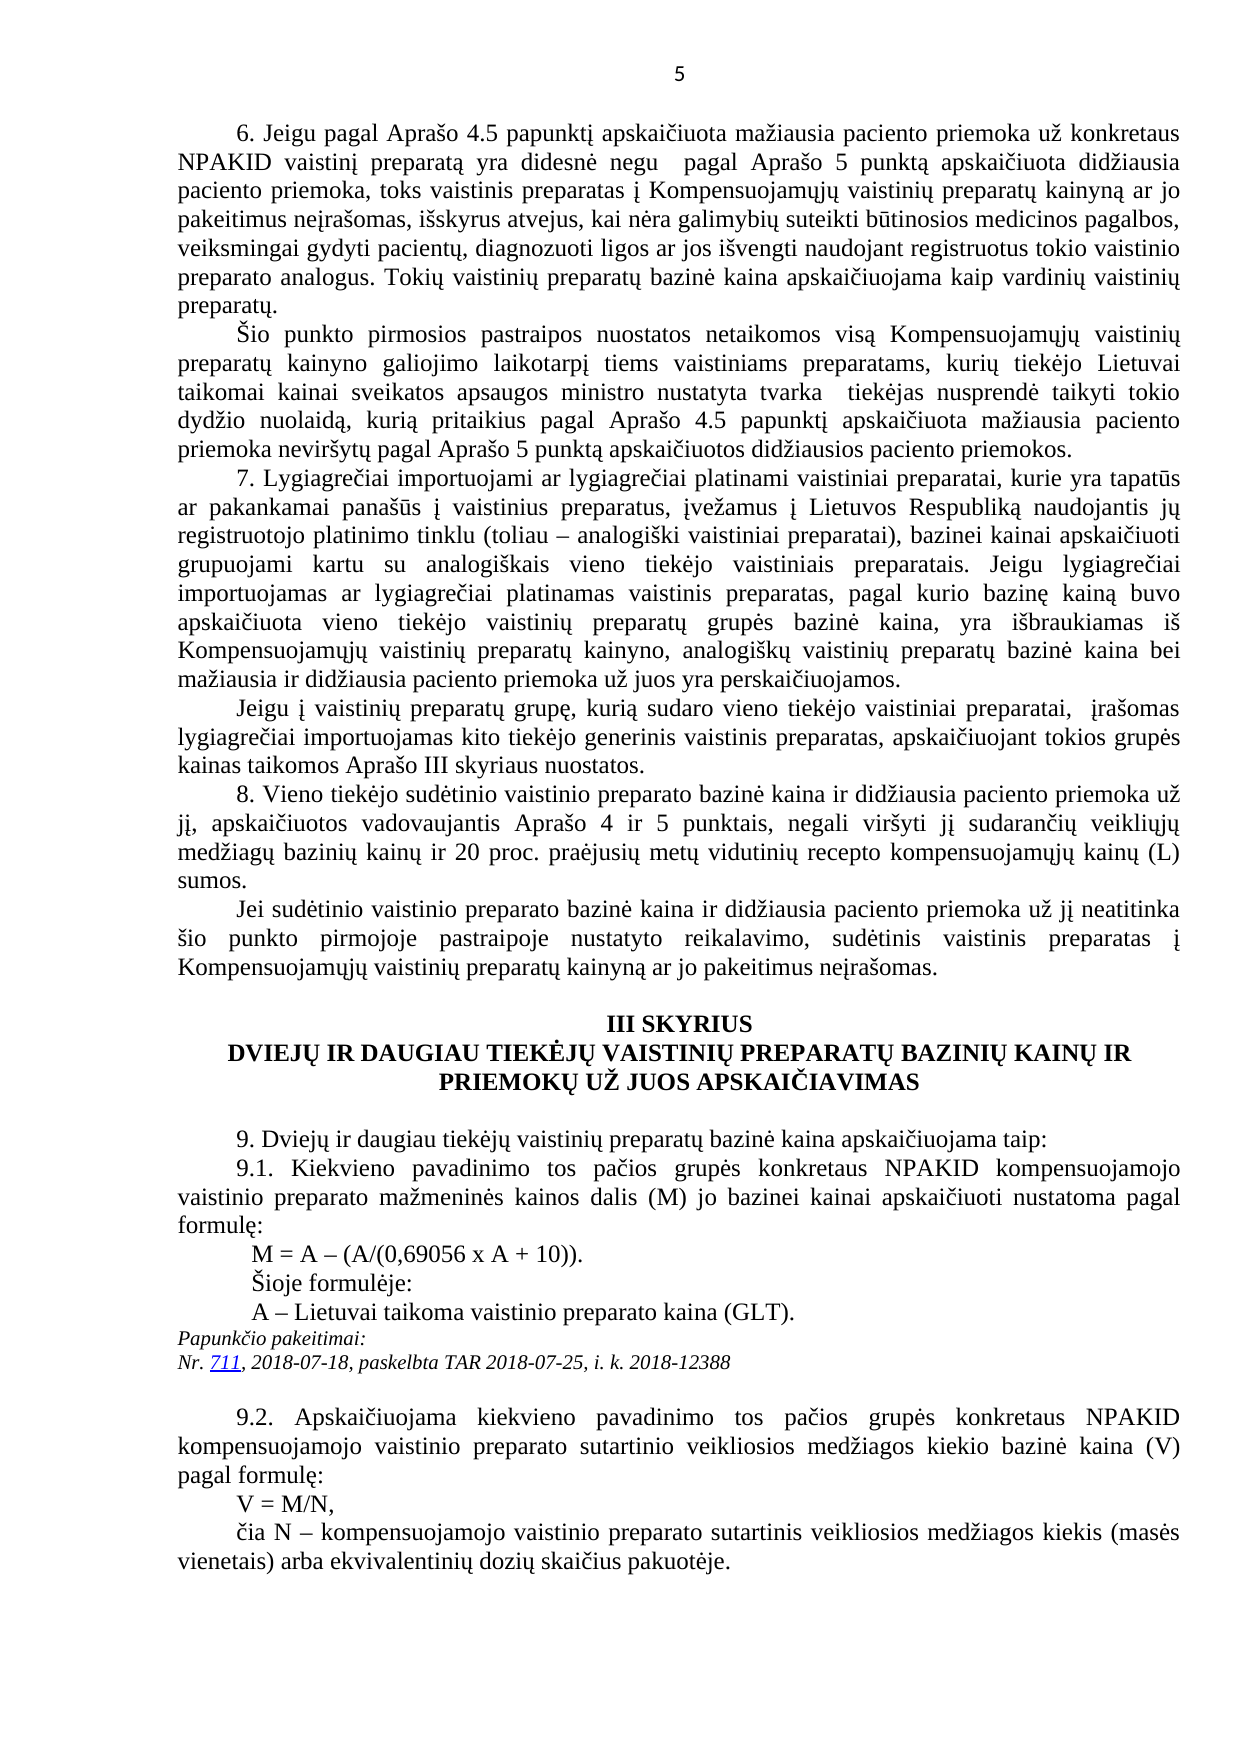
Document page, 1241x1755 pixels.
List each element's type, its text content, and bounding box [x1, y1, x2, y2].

text 9.2. Apskaičiuojama kiekvieno pavadinimo tos pačios grupės konkretaus NPAKID kompensuojamojo vaistinio preparato sutartinio veikliosios medžiagos kiekio bazinė kaina (V) pagal formulę: [177, 1402, 1181, 1489]
text Šio punkto pirmosios pastraipos nuostatos netaikomos visą Kompensuojamųjų vaistinių preparatų kainyno galiojimo laikotarpį tiems vaistiniams preparatams, kurių tiekėjo Lietuvai taikomai kainai sveikatos apsaugos ministro nustatyta tvarka tiekėjas nusprendė taikyti tokio dydžio nuolaidą, kurią pritaikius pagal Aprašo 4.5 papunktį apskaičiuota mažiausia paciento priemoka neviršytų pagal Aprašo 5 punktą apskaičiuotos didžiausios paciento priemokos. [177, 319, 1181, 463]
text 8. Vieno tiekėjo sudėtinio vaistinio preparato bazinė kaina ir didžiausia paciento priemoka už jį, apskaičiuotos vadovaujantis Aprašo 4 ir 5 punktais, negali viršyti jį sudarančių veikliųjų medžiagų bazinių kainų ir 20 proc. praėjusių metų vidutinių recepto kompensuojamųjų kainų (L) sumos. [177, 779, 1181, 894]
text čia N – kompensuojamojo vaistinio preparato sutartinis veikliosios medžiagos kiekis (masės vienetais) arba ekvivalentinių dozių skaičius pakuotėje. [177, 1517, 1181, 1575]
text Nr. 711, 2018-07-18, paskelbta TAR 2018-07-25, i. k. 2018-12388 [177, 1350, 1181, 1374]
text DVIEJŲ IR DAUGIAU TIEKĖJŲ VAISTINIŲ PREPARATŲ BAZINIŲ KAINŲ IR PRIEMOKŲ UŽ JUOS APSKAIČIAVIMAS [177, 1038, 1181, 1096]
text Šioje formulėje: [177, 1268, 1181, 1297]
text Jeigu į vaistinių preparatų grupę, kurią sudaro vieno tiekėjo vaistiniai preparatai, įrašomas lygiagrečiai importuojamas kito tiekėjo generinis vaistinis preparatas, apskaičiuojant tokios grupės kainas taikomos Aprašo III skyriaus nuostatos. [177, 693, 1181, 779]
text 6. Jeigu pagal Aprašo 4.5 papunktį apskaičiuota mažiausia paciento priemoka už konkretaus NPAKID vaistinį preparatą yra didesnė negu pagal Aprašo 5 punktą apskaičiuota didžiausia paciento priemoka, toks vaistinis preparatas į Kompensuojamųjų vaistinių preparatų kainyną ar jo pakeitimus neįrašomas, išskyrus atvejus, kai nėra galimybių suteikti būtinosios medicinos pagalbos, veiksmingai gydyti pacientų, diagnozuoti ligos ar jos išvengti naudojant registruotus tokio vaistinio preparato analogus. Tokių vaistinių preparatų bazinė kaina apskaičiuojama kaip vardinių vaistinių preparatų. [177, 118, 1181, 319]
text 7. Lygiagrečiai importuojami ar lygiagrečiai platinami vaistiniai preparatai, kurie yra tapatūs ar pakankamai panašūs į vaistinius preparatus, įvežamus į Lietuvos Respubliką naudojantis jų registruotojo platinimo tinklu (toliau – analogiški vaistiniai preparatai), bazinei kainai apskaičiuoti grupuojami kartu su analogiškais vieno tiekėjo vaistiniais preparatais. Jeigu lygiagrečiai importuojamas ar lygiagrečiai platinamas vaistinis preparatas, pagal kurio bazinę kainą buvo apskaičiuota vieno tiekėjo vaistinių preparatų grupės bazinė kaina, yra išbraukiamas iš Kompensuojamųjų vaistinių preparatų kainyno, analogiškų vaistinių preparatų bazinė kaina bei mažiausia ir didžiausia paciento priemoka už juos yra perskaičiuojamos. [177, 463, 1181, 693]
text Papunkčio pakeitimai: [177, 1326, 1181, 1350]
text 9.1. Kiekvieno pavadinimo tos pačios grupės konkretaus NPAKID kompensuojamojo vaistinio preparato mažmeninės kainos dalis (M) jo bazinei kainai apskaičiuoti nustatoma pagal formulę: [177, 1153, 1181, 1239]
text III SKYRIUS [177, 1009, 1181, 1038]
text M = A – (A/(0,69056 x A + 10)). [177, 1239, 1181, 1268]
text 9. Dviejų ir daugiau tiekėjų vaistinių preparatų bazinė kaina apskaičiuojama taip: [177, 1124, 1181, 1153]
text A – Lietuvai taikoma vaistinio preparato kaina (GLT). [177, 1297, 1181, 1326]
text V = M/N, [177, 1489, 1181, 1517]
text Jei sudėtinio vaistinio preparato bazinė kaina ir didžiausia paciento priemoka už jį neatitinka šio punkto pirmojoje pastraipoje nustatyto reikalavimo, sudėtinis vaistinis preparatas į Kompensuojamųjų vaistinių preparatų kainyną ar jo pakeitimus neįrašomas. [177, 894, 1181, 981]
